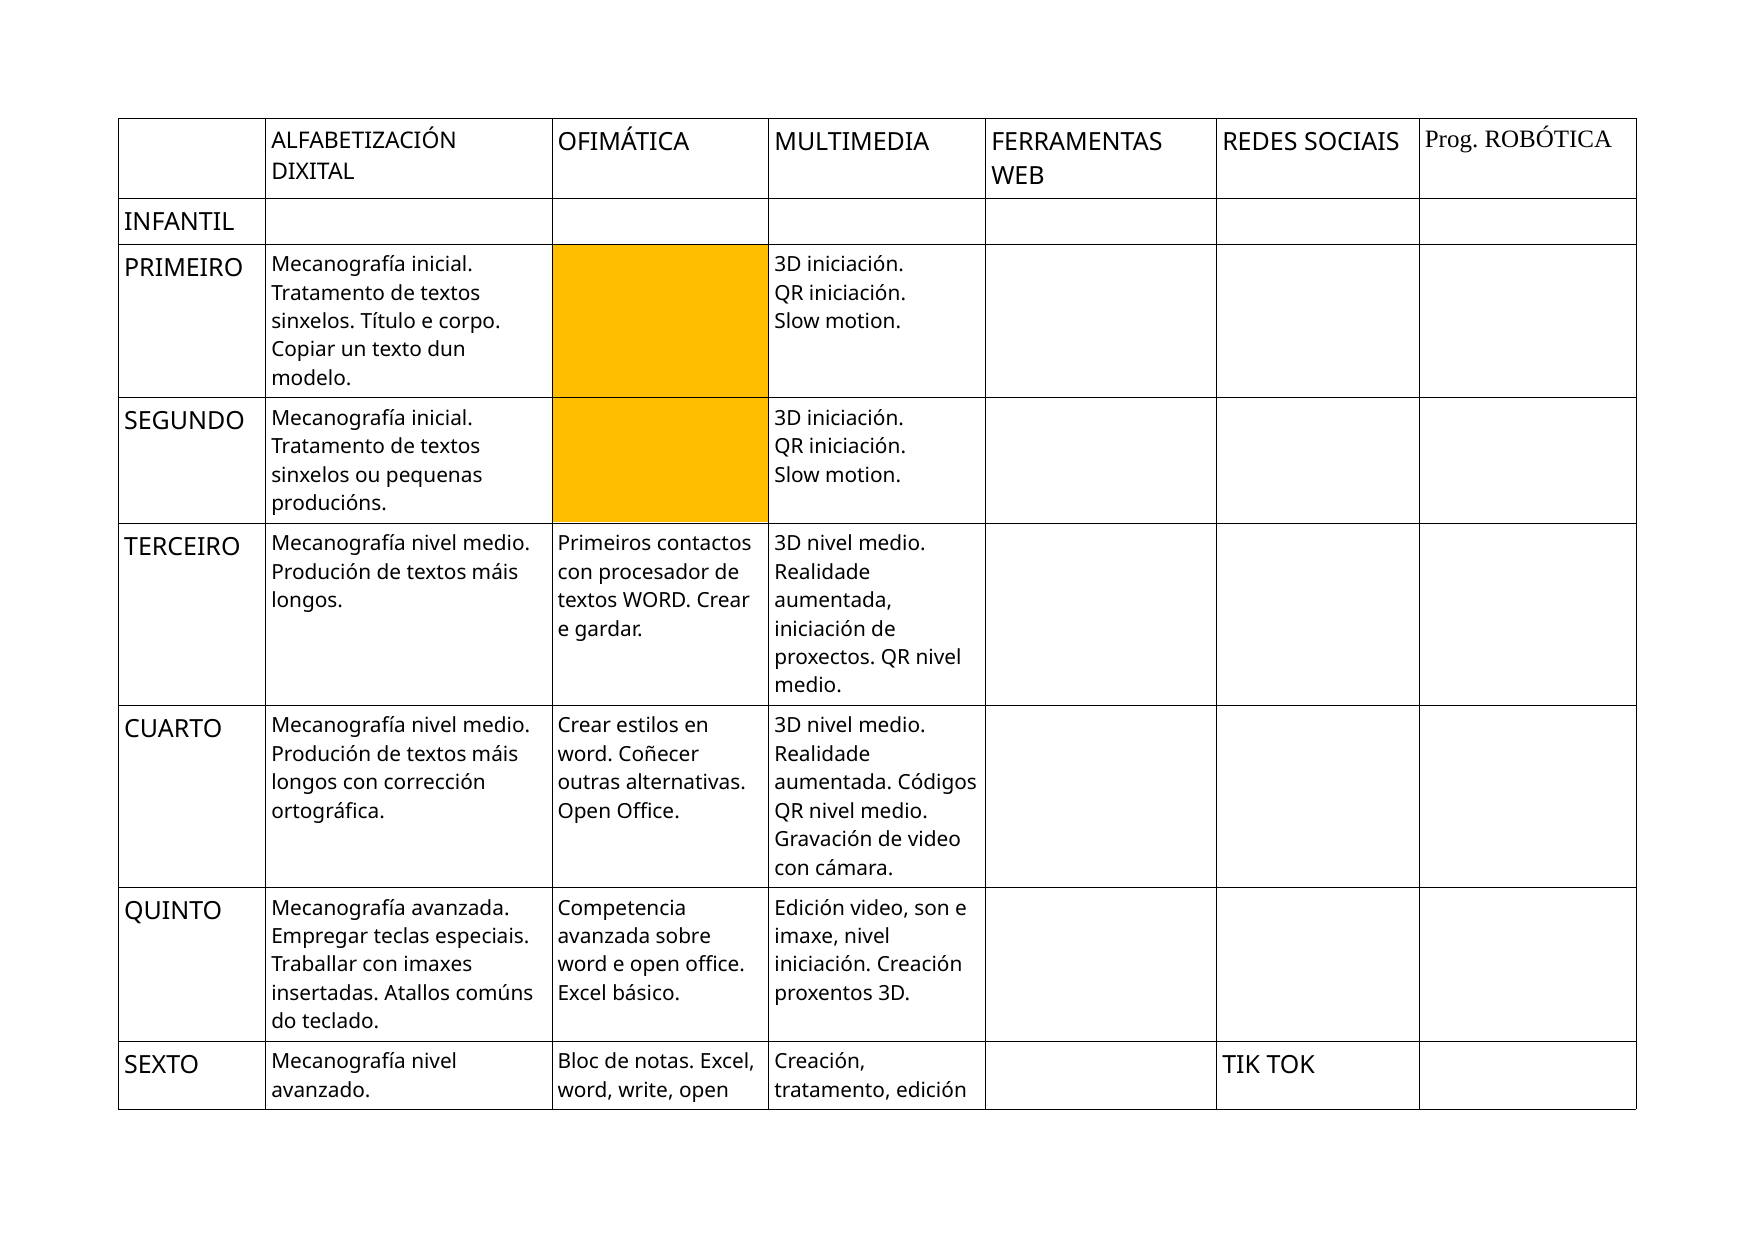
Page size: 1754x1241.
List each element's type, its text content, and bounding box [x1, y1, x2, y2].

table_cell [1420, 1042, 1636, 1109]
table_cell Mecanografía inicial. Tratamento de textos sinxelos ou pequenas producións. [266, 398, 552, 522]
table_cell 3D iniciación. QR iniciación. Slow motion. [769, 398, 985, 522]
table_header ALFABETIZACIÓN DIXITAL [266, 119, 552, 198]
table_cell [553, 398, 768, 522]
table_cell Edición video, son e imaxe, nivel iniciación. Creación proxentos 3D. [769, 888, 985, 1041]
table_cell 3D iniciación. QR iniciación. Slow motion. [769, 245, 985, 397]
table_cell [1420, 199, 1636, 243]
table_header REDES SOCIAIS [1217, 119, 1419, 198]
table_cell TERCEIRO [119, 524, 265, 705]
table_cell TIK TOK [1217, 1042, 1419, 1109]
table_cell QUINTO [119, 888, 265, 1041]
table_cell [986, 706, 1216, 887]
table_header Prog. ROBÓTICA [1420, 119, 1636, 198]
table_cell Crear estilos en word. Coñecer outras alternativas. Open Office. [553, 706, 768, 887]
table_header [119, 119, 265, 198]
table_cell [1420, 398, 1636, 522]
table_cell Mecanografía nivel medio. Produción de textos máis longos. [266, 524, 552, 705]
table_cell [986, 398, 1216, 522]
table_cell [1217, 398, 1419, 522]
table_cell [1217, 245, 1419, 397]
table_cell [1217, 706, 1419, 887]
table_cell [986, 888, 1216, 1041]
table_cell [986, 245, 1216, 397]
table_cell [553, 199, 768, 243]
table_cell Mecanografía avanzada. Empregar teclas especiais. Traballar con imaxes insertadas. Atallos comúns do teclado. [266, 888, 552, 1041]
table_cell [986, 199, 1216, 243]
table_cell Mecanografía inicial. Tratamento de textos sinxelos. Título e corpo. Copiar un texto dun modelo. [266, 245, 552, 397]
table_header MULTIMEDIA [769, 119, 985, 198]
table_cell [1217, 524, 1419, 705]
table_cell [1420, 524, 1636, 705]
table_cell INFANTIL [119, 199, 265, 243]
table_cell [769, 199, 985, 243]
table_cell [1420, 245, 1636, 397]
table_cell [986, 1042, 1216, 1109]
table_cell Primeiros contactos con procesador de textos WORD. Crear e gardar. [553, 524, 768, 705]
table_cell 3D nivel medio. Realidade aumentada. Códigos QR nivel medio. Gravación de video con cámara. [769, 706, 985, 887]
table_cell Bloc de notas. Excel, word, write, open [553, 1042, 768, 1109]
table_cell Mecanografía nivel avanzado. [266, 1042, 552, 1109]
table_header FERRAMENTAS WEB [986, 119, 1216, 198]
table_cell [1420, 888, 1636, 1041]
table_cell Competencia avanzada sobre word e open office. Excel básico. [553, 888, 768, 1041]
table_cell [986, 524, 1216, 705]
table_header OFIMÁTICA [553, 119, 768, 198]
table_cell 3D nivel medio. Realidade aumentada, iniciación de proxectos. QR nivel medio. [769, 524, 985, 705]
table_cell Mecanografía nivel medio. Produción de textos máis longos con corrección ortográfica. [266, 706, 552, 887]
table_cell [553, 245, 768, 397]
table_cell PRIMEIRO [119, 245, 265, 397]
table_cell [1420, 706, 1636, 887]
table_cell SEGUNDO [119, 398, 265, 522]
table_cell [1217, 199, 1419, 243]
table_cell CUARTO [119, 706, 265, 887]
table_cell [266, 199, 552, 243]
table_cell [1217, 888, 1419, 1041]
table_cell SEXTO [119, 1042, 265, 1109]
table_cell Creación, tratamento, edición [769, 1042, 985, 1109]
